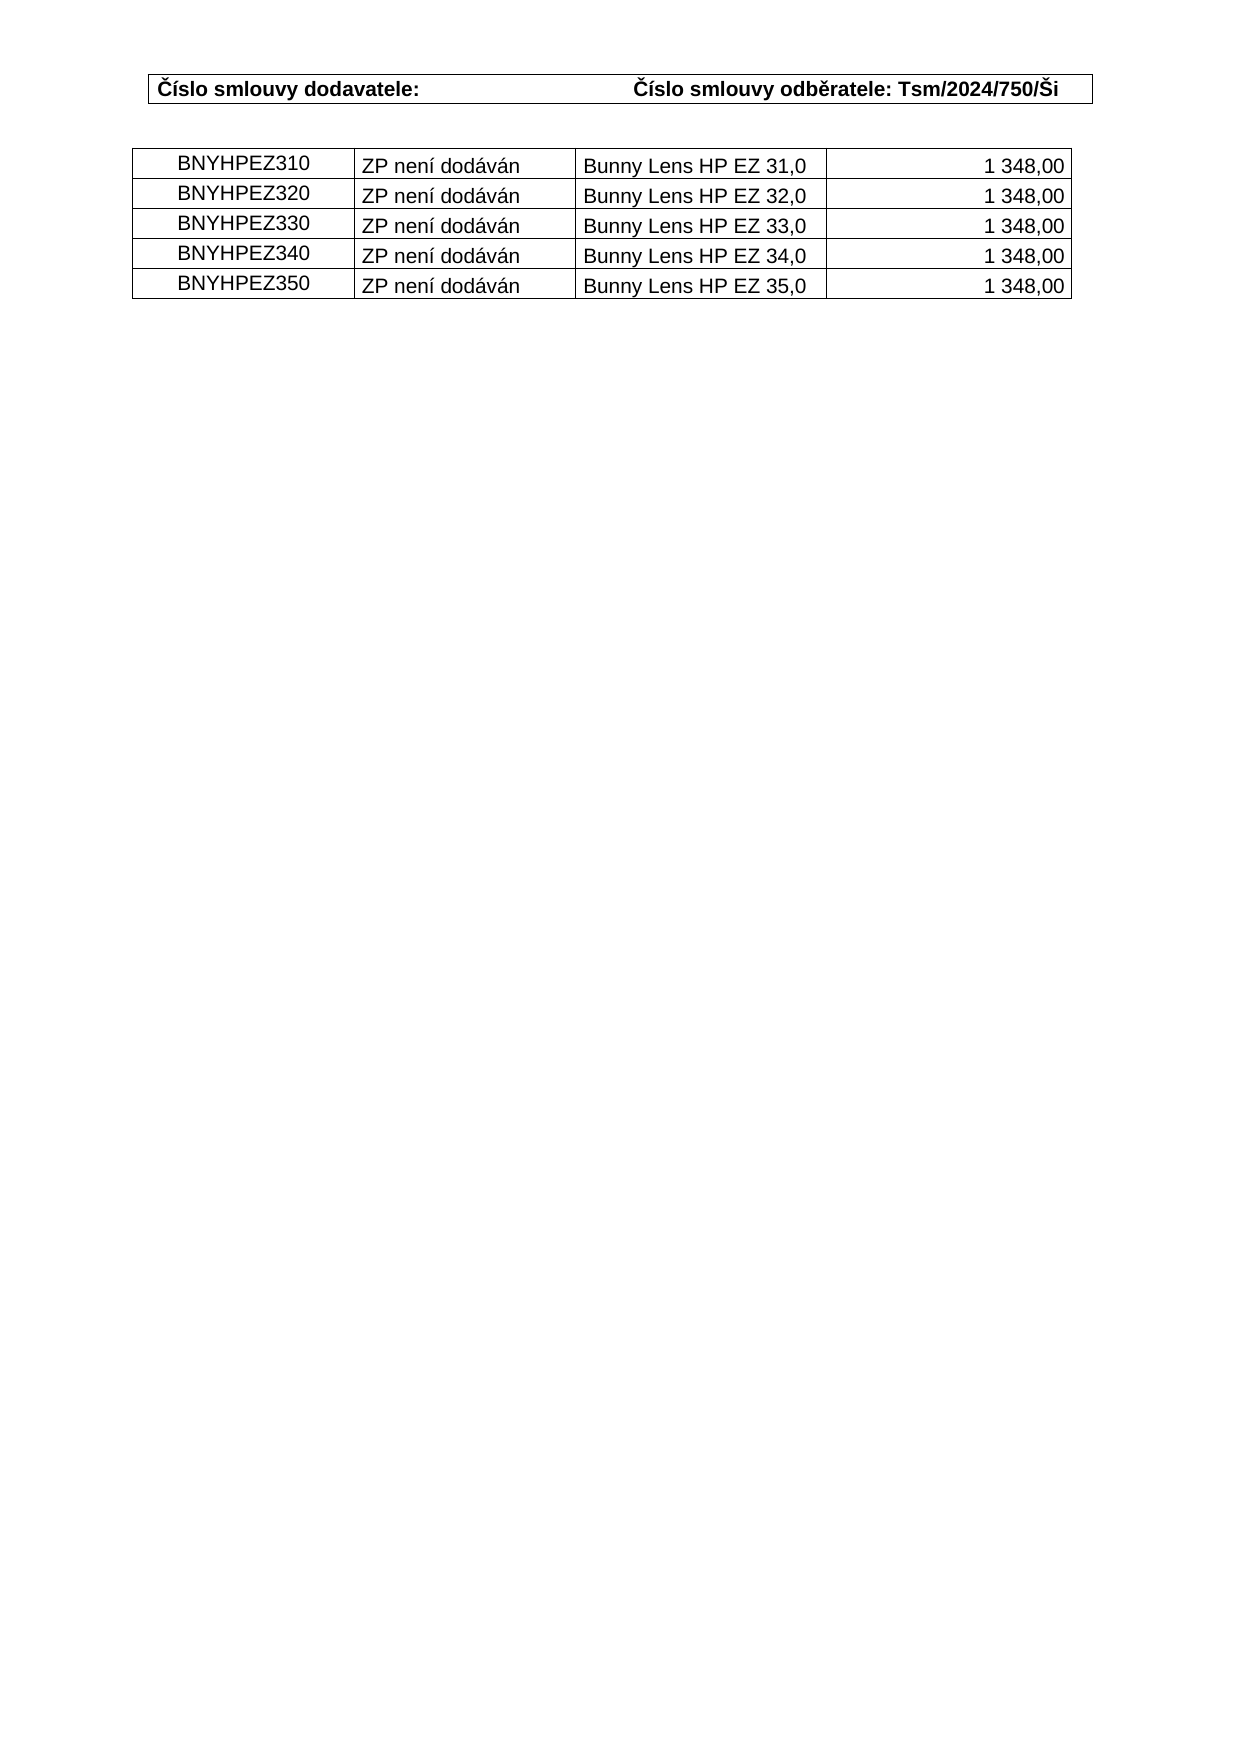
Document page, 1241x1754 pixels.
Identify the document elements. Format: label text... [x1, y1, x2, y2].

table_cell BNYHPEZ320 [133, 179, 354, 208]
table_cell BNYHPEZ330 [133, 209, 354, 238]
table_cell ZP není dodáván [355, 179, 575, 208]
table_cell 1 348,00 [827, 239, 1071, 268]
table_cell Bunny Lens HP EZ 31,0 [576, 149, 826, 178]
table_cell Bunny Lens HP EZ 34,0 [576, 239, 826, 268]
table_cell ZP není dodáván [355, 269, 575, 298]
table_cell Bunny Lens HP EZ 33,0 [576, 209, 826, 238]
table_cell 1 348,00 [827, 209, 1071, 238]
table_cell ZP není dodáván [355, 239, 575, 268]
table_cell [1072, 268, 1240, 298]
table_cell 1 348,00 [827, 149, 1071, 178]
table_cell Bunny Lens HP EZ 32,0 [576, 179, 826, 208]
table_cell [1072, 238, 1240, 268]
table_cell [1072, 208, 1240, 238]
table_cell BNYHPEZ310 [133, 149, 354, 178]
table_cell ZP není dodáván [355, 149, 575, 178]
table_cell BNYHPEZ350 [133, 269, 354, 298]
table_cell Bunny Lens HP EZ 35,0 [576, 269, 826, 298]
table_cell 1 348,00 [827, 179, 1071, 208]
table_cell [1072, 148, 1240, 178]
table_cell 1 348,00 [827, 269, 1071, 298]
table_cell [1072, 178, 1240, 208]
table_cell BNYHPEZ340 [133, 239, 354, 268]
table_cell ZP není dodáván [355, 209, 575, 238]
